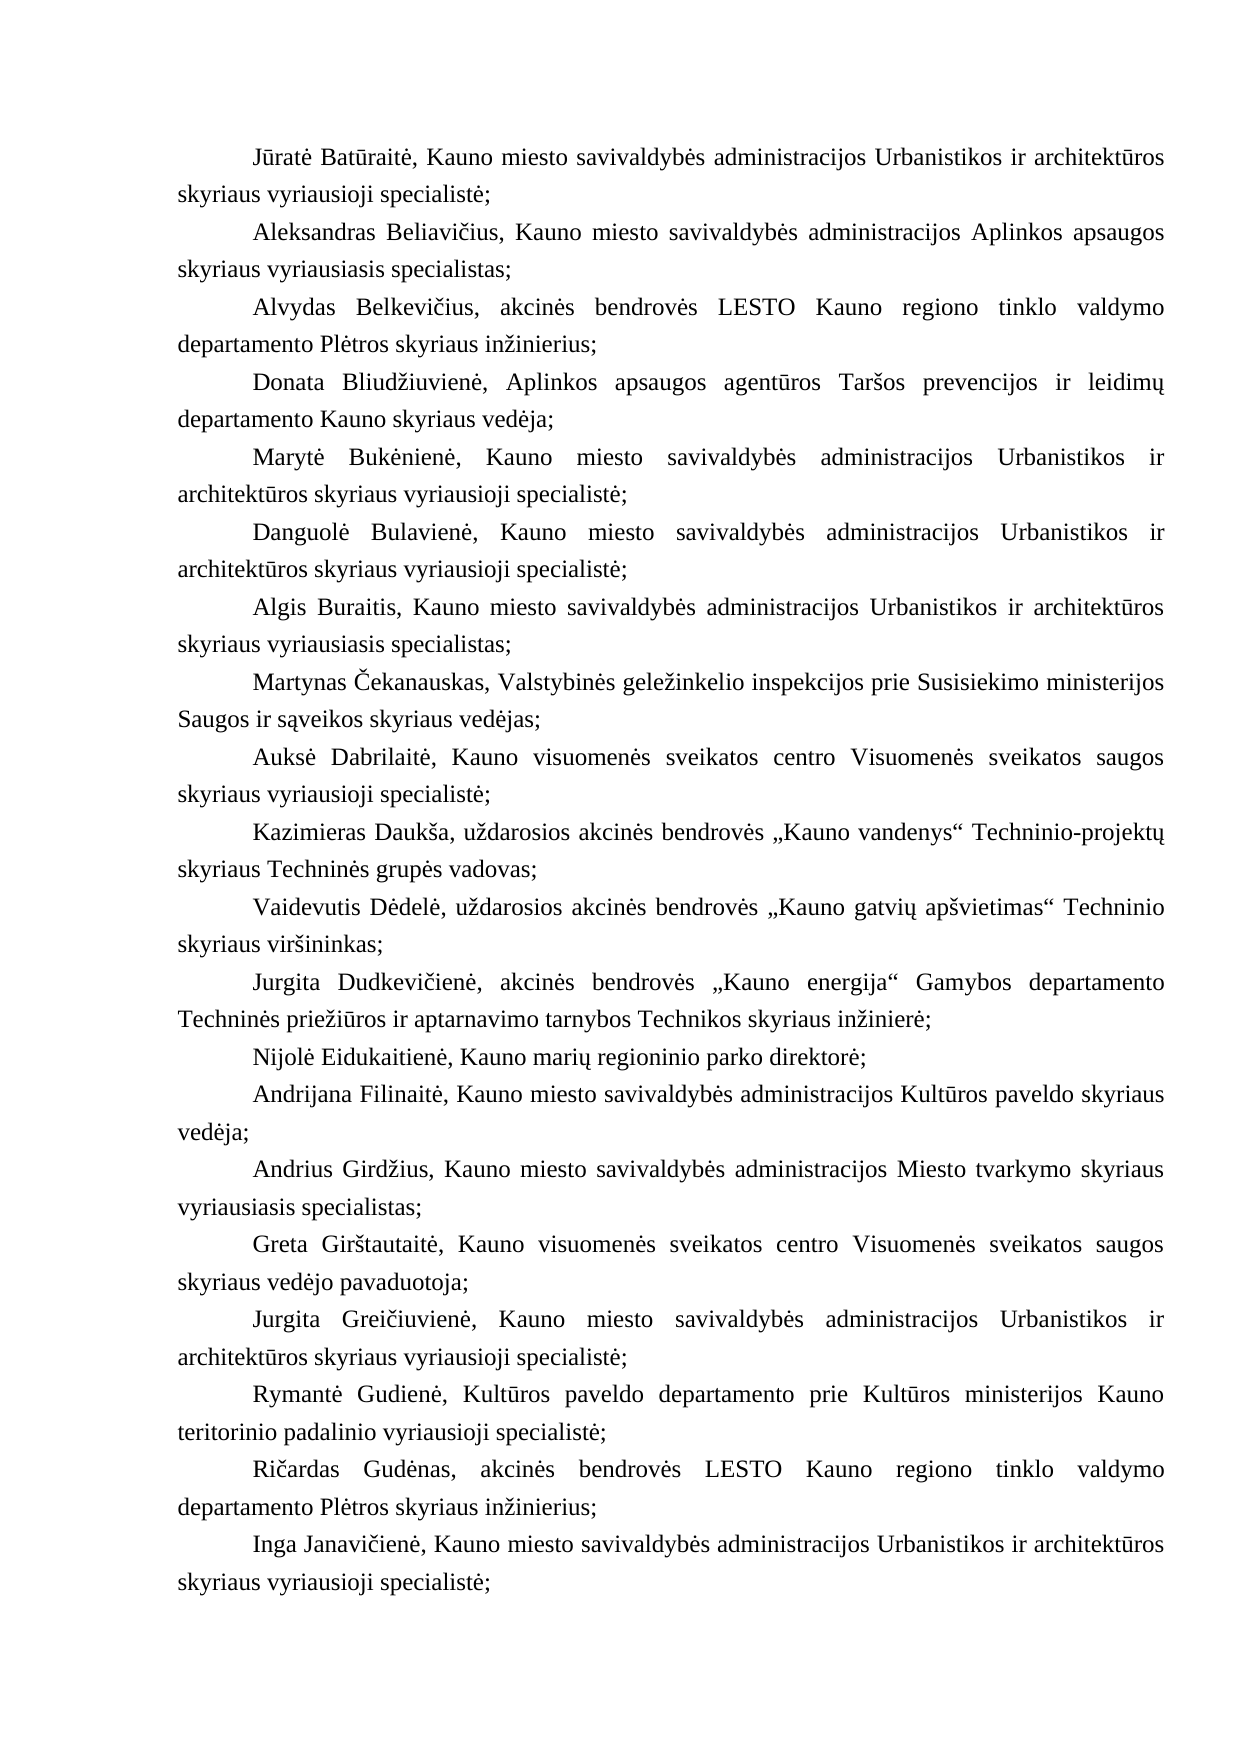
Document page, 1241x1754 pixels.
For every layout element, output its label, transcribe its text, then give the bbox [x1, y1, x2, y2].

text Jurgita Dudkevičienė, akcinės bendrovės „Kauno energija“ Gamybos departamento Techninės priežiūros ir aptarnavimo tarnybos Technikos skyriaus inžinierė; [177, 958, 1165, 1033]
text Inga Janavičienė, Kauno miesto savivaldybės administracijos Urbanistikos ir architektūros skyriaus vyriausioji specialistė; [177, 1520, 1165, 1595]
text Danguolė Bulavienė, Kauno miesto savivaldybės administracijos Urbanistikos ir architektūros skyriaus vyriausioji specialistė; [177, 508, 1165, 583]
text Nijolė Eidukaitienė, Kauno marių regioninio parko direktorė; [177, 1033, 1165, 1070]
text Andrijana Filinaitė, Kauno miesto savivaldybės administracijos Kultūros paveldo skyriaus vedėja; [177, 1070, 1165, 1145]
text Greta Girštautaitė, Kauno visuomenės sveikatos centro Visuomenės sveikatos saugos skyriaus vedėjo pavaduotoja; [177, 1220, 1165, 1295]
text Rymantė Gudienė, Kultūros paveldo departamento prie Kultūros ministerijos Kauno teritorinio padalinio vyriausioji specialistė; [177, 1370, 1165, 1445]
text Donata Bliudžiuvienė, Aplinkos apsaugos agentūros Taršos prevencijos ir leidimų departamento Kauno skyriaus vedėja; [177, 358, 1165, 433]
text Martynas Čekanauskas, Valstybinės geležinkelio inspekcijos prie Susisiekimo ministerijos Saugos ir sąveikos skyriaus vedėjas; [177, 658, 1165, 733]
text Aleksandras Beliavičius, Kauno miesto savivaldybės administracijos Aplinkos apsaugos skyriaus vyriausiasis specialistas; [177, 208, 1165, 283]
text Marytė Bukėnienė, Kauno miesto savivaldybės administracijos Urbanistikos ir architektūros skyriaus vyriausioji specialistė; [177, 433, 1165, 508]
text Jūratė Batūraitė, Kauno miesto savivaldybės administracijos Urbanistikos ir architektūros skyriaus vyriausioji specialistė; [177, 133, 1165, 208]
text Alvydas Belkevičius, akcinės bendrovės LESTO Kauno regiono tinklo valdymo departamento Plėtros skyriaus inžinierius; [177, 283, 1165, 358]
text Vaidevutis Dėdelė, uždarosios akcinės bendrovės „Kauno gatvių apšvietimas“ Techninio skyriaus viršininkas; [177, 883, 1165, 958]
text Kazimieras Daukša, uždarosios akcinės bendrovės „Kauno vandenys“ Techninio-projektų skyriaus Techninės grupės vadovas; [177, 808, 1165, 883]
text Jurgita Greičiuvienė, Kauno miesto savivaldybės administracijos Urbanistikos ir architektūros skyriaus vyriausioji specialistė; [177, 1295, 1165, 1370]
text Auksė Dabrilaitė, Kauno visuomenės sveikatos centro Visuomenės sveikatos saugos skyriaus vyriausioji specialistė; [177, 733, 1165, 808]
text Ričardas Gudėnas, akcinės bendrovės LESTO Kauno regiono tinklo valdymo departamento Plėtros skyriaus inžinierius; [177, 1445, 1165, 1520]
text Algis Buraitis, Kauno miesto savivaldybės administracijos Urbanistikos ir architektūros skyriaus vyriausiasis specialistas; [177, 583, 1165, 658]
text Andrius Girdžius, Kauno miesto savivaldybės administracijos Miesto tvarkymo skyriaus vyriausiasis specialistas; [177, 1145, 1165, 1220]
